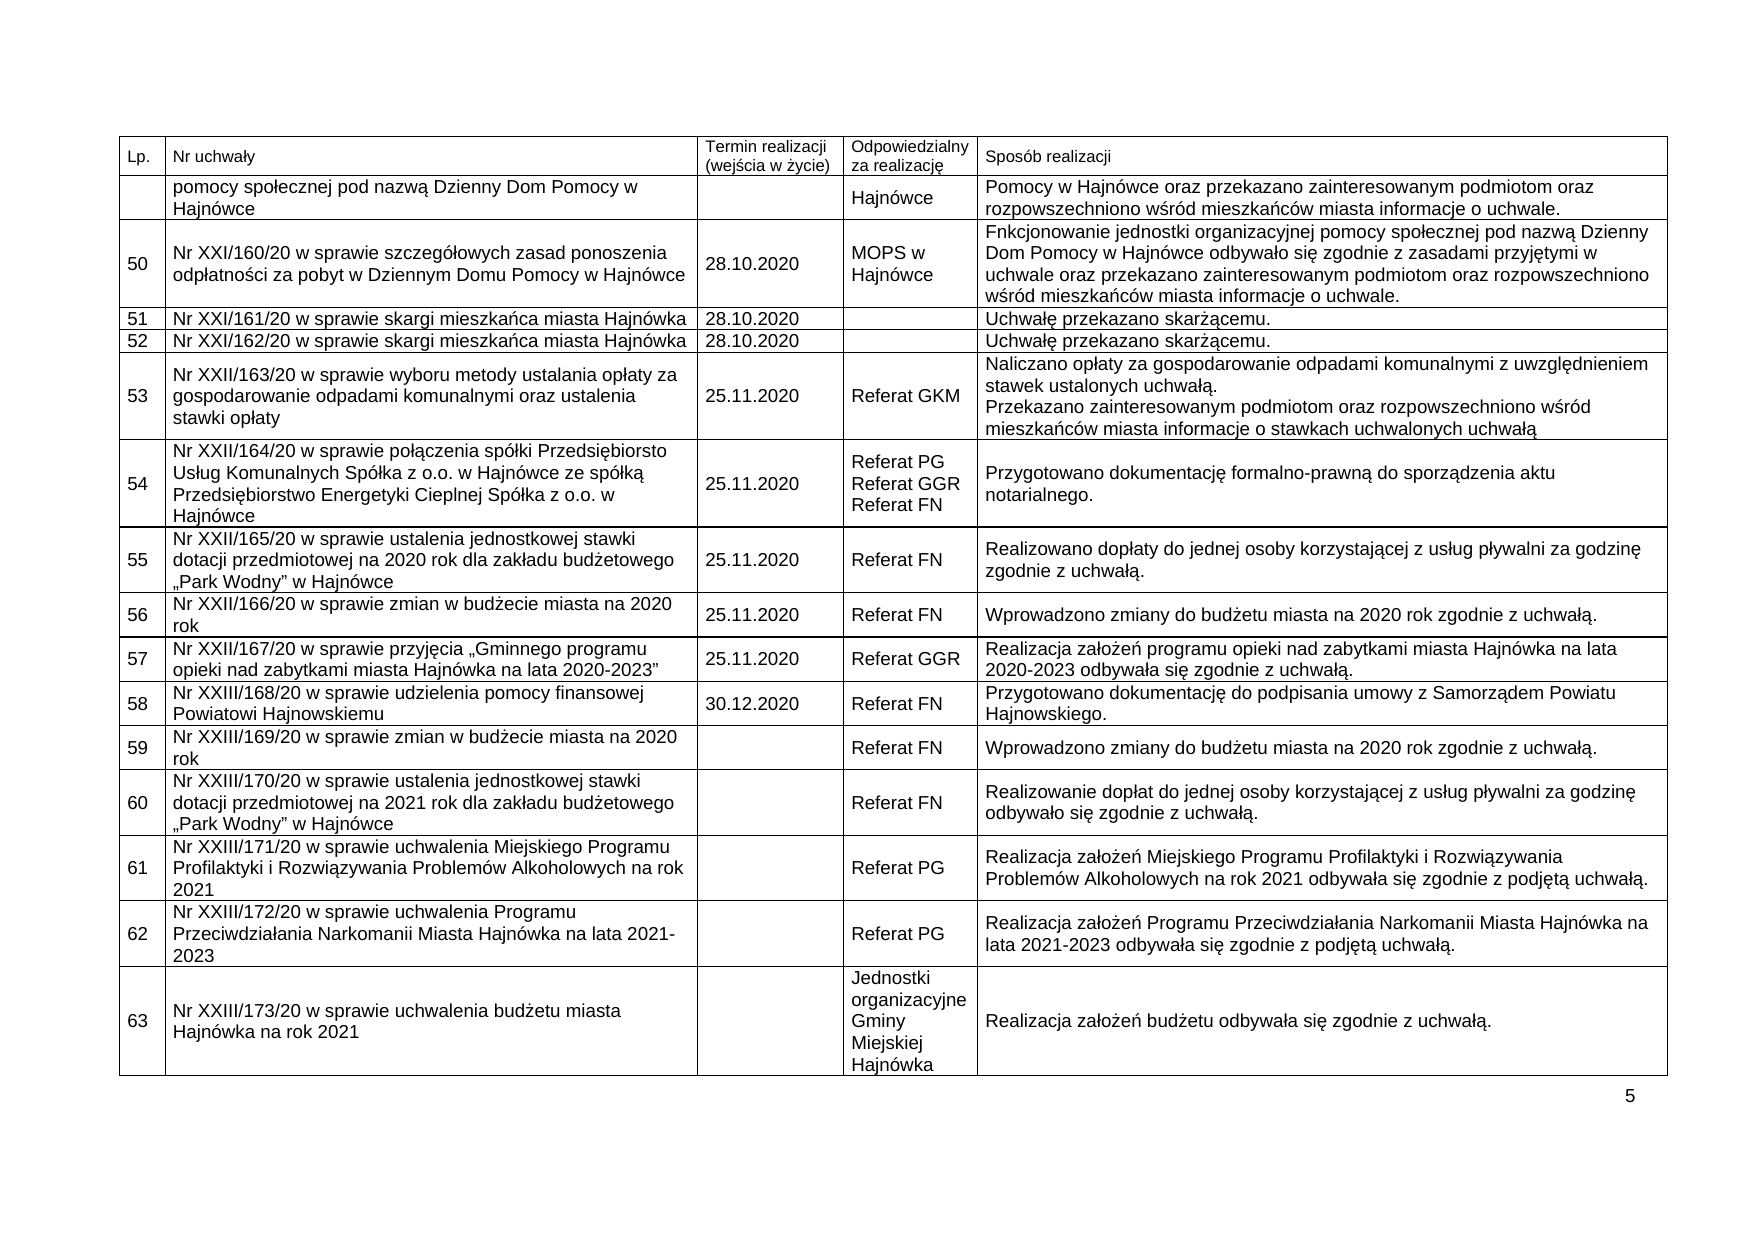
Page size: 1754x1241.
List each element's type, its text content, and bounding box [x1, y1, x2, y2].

table_cell 28.10.2020 [698, 330, 843, 352]
table_cell [844, 308, 977, 329]
table_cell 28.10.2020 [698, 220, 843, 307]
table_cell Nr XXIII/171/20 w sprawie uchwalenia Miejskiego Programu Profilaktyki i Rozwiązywania Problemów Alkoholowych na rok 2021 [166, 836, 697, 900]
table_cell Nr XXIII/169/20 w sprawie zmian w budżecie miasta na 2020 rok [166, 726, 697, 769]
table_cell Nr XXIII/172/20 w sprawie uchwalenia Programu Przeciwdziałania Narkomanii Miasta Hajnówka na lata 2021-2023 [166, 901, 697, 966]
table_cell Jednostki organizacyjne Gminy Miejskiej Hajnówka [844, 967, 977, 1075]
table_cell 51 [120, 308, 165, 329]
table_cell Realizowanie dopłat do jednej osoby korzystającej z usług pływalni za godzinę odbywało się zgodnie z uchwałą. [978, 770, 1667, 834]
table_cell 60 [120, 770, 165, 834]
table_cell [844, 330, 977, 352]
table_cell 62 [120, 901, 165, 966]
table_cell 58 [120, 682, 165, 725]
table_cell 56 [120, 593, 165, 636]
table_cell Hajnówce [844, 176, 977, 219]
table_cell 25.11.2020 [698, 440, 843, 526]
table_header Sposób realizacji [978, 137, 1667, 175]
table_header Odpowiedzialny za realizację [844, 137, 977, 175]
table_cell Nr XXIII/168/20 w sprawie udzielenia pomocy finansowej Powiatowi Hajnowskiemu [166, 682, 697, 725]
table_cell 25.11.2020 [698, 528, 843, 592]
table_cell 50 [120, 220, 165, 307]
table_cell Przygotowano dokumentację formalno-prawną do sporządzenia aktu notarialnego. [978, 440, 1667, 526]
table_cell Realizacja założeń programu opieki nad zabytkami miasta Hajnówka na lata 2020-2023 odbywała się zgodnie z uchwałą. [978, 638, 1667, 681]
table_cell Referat PG Referat GGR Referat FN [844, 440, 977, 526]
table_cell Referat GKM [844, 353, 977, 439]
table_cell Nr XXII/165/20 w sprawie ustalenia jednostkowej stawki dotacji przedmiotowej na 2020 rok dla zakładu budżetowego „Park Wodny” w Hajnówce [166, 528, 697, 592]
table_cell Nr XXII/167/20 w sprawie przyjęcia „Gminnego programu opieki nad zabytkami miasta Hajnówka na lata 2020-2023” [166, 638, 697, 681]
table_cell Referat PG [844, 836, 977, 900]
table_cell Realizacja założeń Miejskiego Programu Profilaktyki i Rozwiązywania Problemów Alkoholowych na rok 2021 odbywała się zgodnie z podjętą uchwałą. [978, 836, 1667, 900]
table_cell Pomocy w Hajnówce oraz przekazano zainteresowanym podmiotom oraz rozpowszechniono wśród mieszkańców miasta informacje o uchwale. [978, 176, 1667, 219]
table_cell Referat FN [844, 770, 977, 834]
table_cell 52 [120, 330, 165, 352]
table_cell 59 [120, 726, 165, 769]
table_cell Uchwałę przekazano skarżącemu. [978, 308, 1667, 329]
table_cell Referat FN [844, 682, 977, 725]
table_cell Referat FN [844, 593, 977, 636]
table_cell 57 [120, 638, 165, 681]
table_cell Nr XXII/164/20 w sprawie połączenia spółki Przedsiębiorsto Usług Komunalnych Spółka z o.o. w Hajnówce ze spółką Przedsiębiorstwo Energetyki Cieplnej Spółka z o.o. w Hajnówce [166, 440, 697, 526]
table_cell Realizacja założeń budżetu odbywała się zgodnie z uchwałą. [978, 967, 1667, 1075]
table_cell Realizowano dopłaty do jednej osoby korzystającej z usług pływalni za godzinę zgodnie z uchwałą. [978, 528, 1667, 592]
table_cell [698, 770, 843, 834]
table_cell 25.11.2020 [698, 353, 843, 439]
table_cell Referat FN [844, 726, 977, 769]
table_header Termin realizacji (wejścia w życie) [698, 137, 843, 175]
table_cell 28.10.2020 [698, 308, 843, 329]
table_cell Referat GGR [844, 638, 977, 681]
table_cell [698, 967, 843, 1075]
table_cell Referat FN [844, 528, 977, 592]
table_cell 54 [120, 440, 165, 526]
table_cell Fnkcjonowanie jednostki organizacyjnej pomocy społecznej pod nazwą Dzienny Dom Pomocy w Hajnówce odbywało się zgodnie z zasadami przyjętymi w uchwale oraz przekazano zainteresowanym podmiotom oraz rozpowszechniono wśród mieszkańców miasta informacje o uchwale. [978, 220, 1667, 307]
table_header Lp. [120, 137, 165, 175]
table_cell 61 [120, 836, 165, 900]
table_cell 25.11.2020 [698, 593, 843, 636]
table_cell pomocy społecznej pod nazwą Dzienny Dom Pomocy w Hajnówce [166, 176, 697, 219]
table_cell Realizacja założeń Programu Przeciwdziałania Narkomanii Miasta Hajnówka na lata 2021-2023 odbywała się zgodnie z podjętą uchwałą. [978, 901, 1667, 966]
table_header Nr uchwały [166, 137, 697, 175]
table_cell [698, 176, 843, 219]
table_cell Naliczano opłaty za gospodarowanie odpadami komunalnymi z uwzględnieniem stawek ustalonych uchwałą. Przekazano zainteresowanym podmiotom oraz rozpowszechniono wśród mieszkańców miasta informacje o stawkach uchwalonych uchwałą [978, 353, 1667, 439]
table_cell Nr XXI/160/20 w sprawie szczegółowych zasad ponoszenia odpłatności za pobyt w Dziennym Domu Pomocy w Hajnówce [166, 220, 697, 307]
table_cell [698, 836, 843, 900]
table_cell Nr XXII/166/20 w sprawie zmian w budżecie miasta na 2020 rok [166, 593, 697, 636]
table_cell Referat PG [844, 901, 977, 966]
table_cell [698, 901, 843, 966]
table_cell 25.11.2020 [698, 638, 843, 681]
table_cell 30.12.2020 [698, 682, 843, 725]
table_cell 63 [120, 967, 165, 1075]
table_cell Nr XXI/161/20 w sprawie skargi mieszkańca miasta Hajnówka [166, 308, 697, 329]
table_cell 53 [120, 353, 165, 439]
table_cell Nr XXII/163/20 w sprawie wyboru metody ustalania opłaty za gospodarowanie odpadami komunalnymi oraz ustalenia stawki opłaty [166, 353, 697, 439]
table_cell Przygotowano dokumentację do podpisania umowy z Samorządem Powiatu Hajnowskiego. [978, 682, 1667, 725]
table_cell [698, 726, 843, 769]
table_cell Wprowadzono zmiany do budżetu miasta na 2020 rok zgodnie z uchwałą. [978, 593, 1667, 636]
table_cell Uchwałę przekazano skarżącemu. [978, 330, 1667, 352]
table_cell Nr XXIII/173/20 w sprawie uchwalenia budżetu miasta Hajnówka na rok 2021 [166, 967, 697, 1075]
table_cell 55 [120, 528, 165, 592]
table_cell Wprowadzono zmiany do budżetu miasta na 2020 rok zgodnie z uchwałą. [978, 726, 1667, 769]
table_cell Nr XXIII/170/20 w sprawie ustalenia jednostkowej stawki dotacji przedmiotowej na 2021 rok dla zakładu budżetowego „Park Wodny” w Hajnówce [166, 770, 697, 834]
table_cell Nr XXI/162/20 w sprawie skargi mieszkańca miasta Hajnówka [166, 330, 697, 352]
table_cell MOPS w Hajnówce [844, 220, 977, 307]
table_cell [120, 176, 165, 219]
